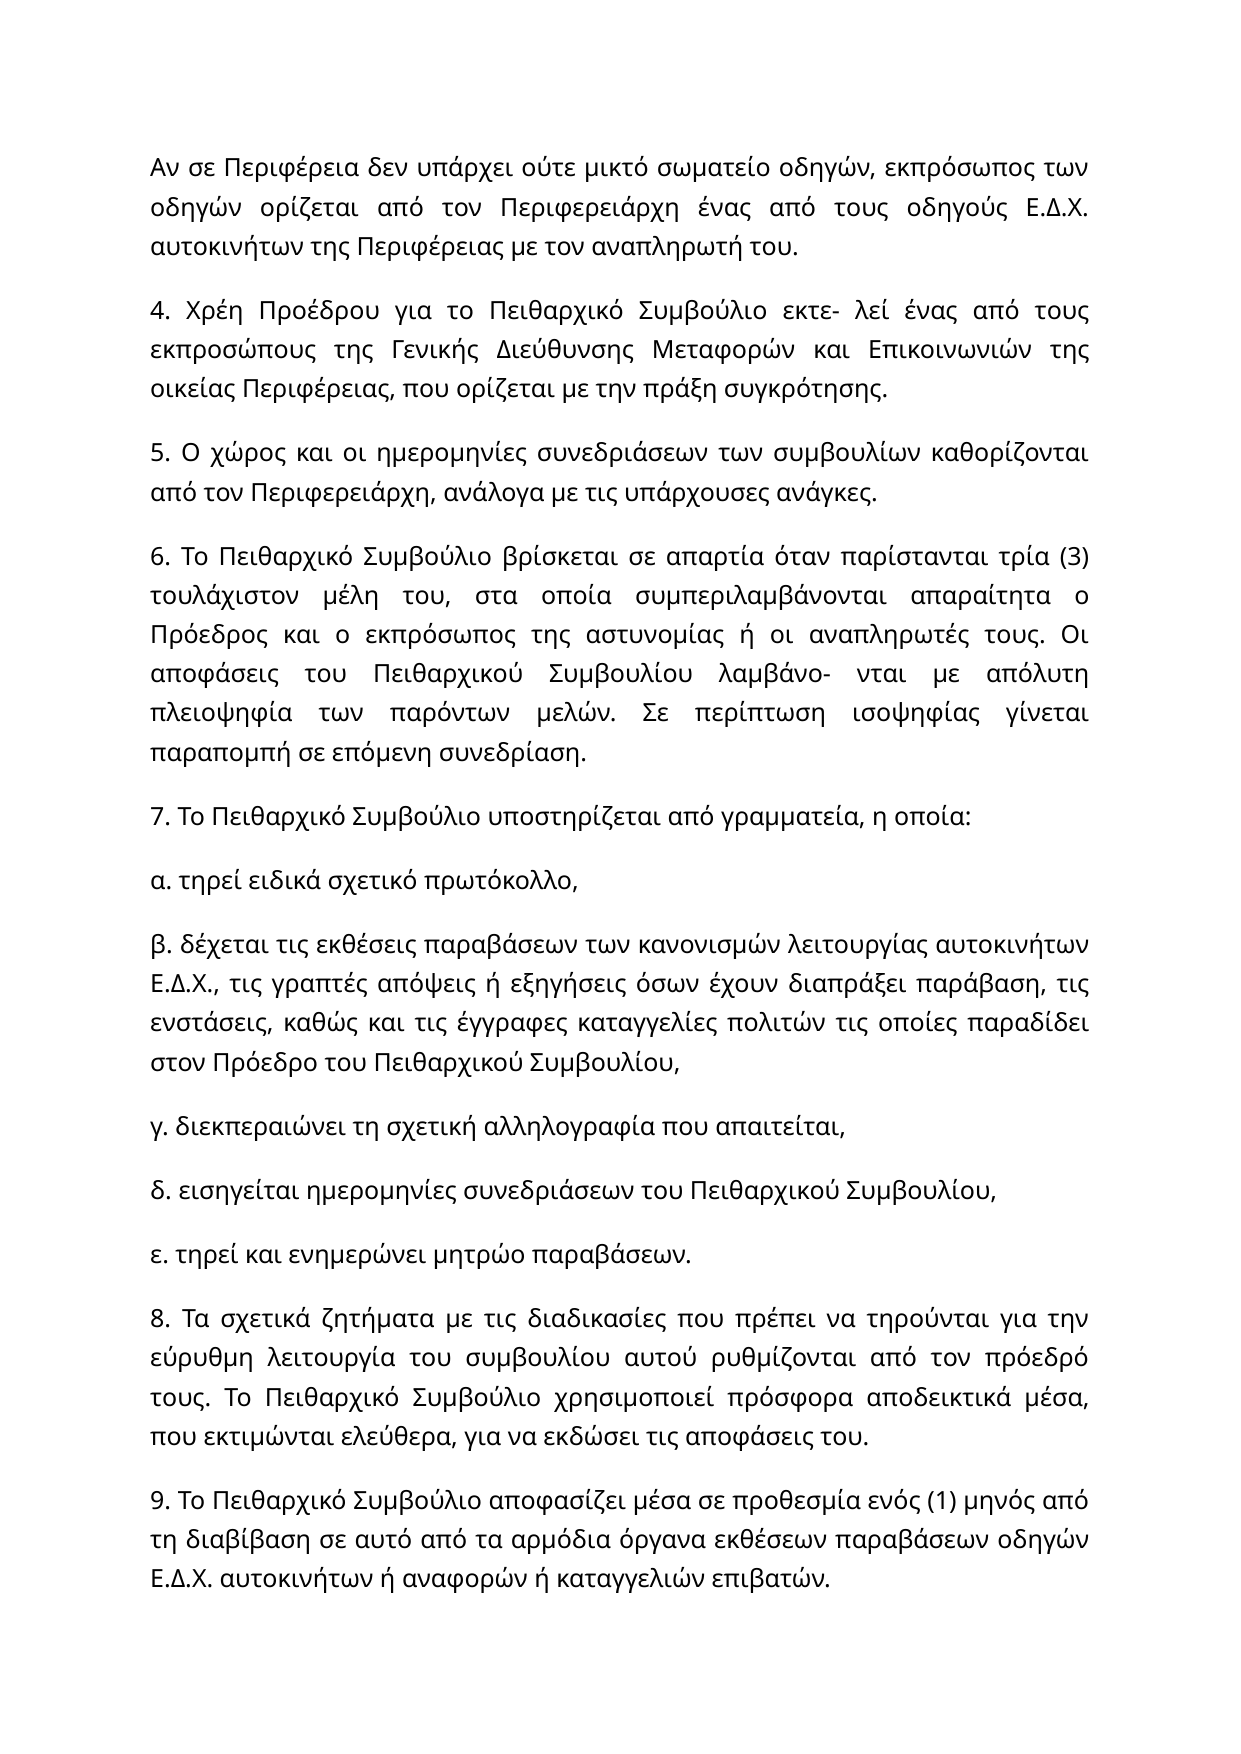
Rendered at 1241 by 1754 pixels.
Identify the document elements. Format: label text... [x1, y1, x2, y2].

text δ. εισηγείται ημερομηνίες συνεδριάσεων του Πειθαρχικού Συμβουλίου, [150, 1172, 1090, 1207]
text ε. τηρεί και ενημερώνει μητρώο παραβάσεων. [150, 1237, 1090, 1271]
text γ. διεκπεραιώνει τη σχετική αλληλογραφία που απαιτείται, [150, 1108, 1090, 1142]
text 9. Το Πειθαρχικό Συμβούλιο αποφασίζει μέσα σε προθεσμία ενός (1) μηνός από τη διαβίβαση σε αυτό από τα αρμόδια όργανα εκθέσεων παραβάσεων οδηγών Ε.Δ.Χ. αυτοκινήτων ή αναφορών ή καταγγελιών επιβατών. [150, 1482, 1090, 1595]
text α. τηρεί ειδικά σχετικό πρωτόκολλο, [150, 862, 1090, 897]
text 8. Τα σχετικά ζητήματα με τις διαδικασίες που πρέπει να τηρούνται για την εύρυθμη λειτουργία του συμβουλίου αυτού ρυθμίζονται από τον πρόεδρό τους. Το Πειθαρχικό Συμβούλιο χρησιμοποιεί πρόσφορα αποδεικτικά μέσα, που εκτιμώνται ελεύθερα, για να εκδώσει τις αποφάσεις του. [150, 1301, 1090, 1452]
text Αν σε Περιφέρεια δεν υπάρχει ούτε μικτό σωματείο οδηγών, εκπρόσωπος των οδηγών ορίζεται από τον Περιφερειάρχη ένας από τους οδηγούς Ε.Δ.Χ. αυτοκινήτων της Περιφέρειας με τον αναπληρωτή του. [150, 150, 1090, 262]
text β. δέχεται τις εκθέσεις παραβάσεων των κανονισμών λειτουργίας αυτοκινήτων Ε.Δ.Χ., τις γραπτές απόψεις ή εξηγήσεις όσων έχουν διαπράξει παράβαση, τις ενστάσεις, καθώς και τις έγγραφες καταγγελίες πολιτών τις οποίες παραδίδει στον Πρόεδρο του Πειθαρχικού Συμβουλίου, [150, 927, 1090, 1078]
text 7. Το Πειθαρχικό Συμβούλιο υποστηρίζεται από γραμματεία, η οποία: [150, 798, 1090, 832]
text 4. Χρέη Προέδρου για το Πειθαρχικό Συμβούλιο εκτε- λεί ένας από τους εκπροσώπους της Γενικής Διεύθυνσης Μεταφορών και Επικοινωνιών της οικείας Περιφέρειας, που ορίζεται με την πράξη συγκρότησης. [150, 292, 1090, 405]
text 5. Ο χώρος και οι ημερομηνίες συνεδριάσεων των συμβουλίων καθορίζονται από τον Περιφερειάρχη, ανάλογα με τις υπάρχουσες ανάγκες. [150, 435, 1090, 508]
text 6. Το Πειθαρχικό Συμβούλιο βρίσκεται σε απαρτία όταν παρίστανται τρία (3) τουλάχιστον μέλη του, στα οποία συμπεριλαμβάνονται απαραίτητα ο Πρόεδρος και ο εκπρόσωπος της αστυνομίας ή οι αναπληρωτές τους. Οι αποφάσεις του Πειθαρχικού Συμβουλίου λαμβάνο- νται με απόλυτη πλειοψηφία των παρόντων μελών. Σε περίπτωση ισοψηφίας γίνεται παραπομπή σε επόμενη συνεδρίαση. [150, 538, 1090, 768]
